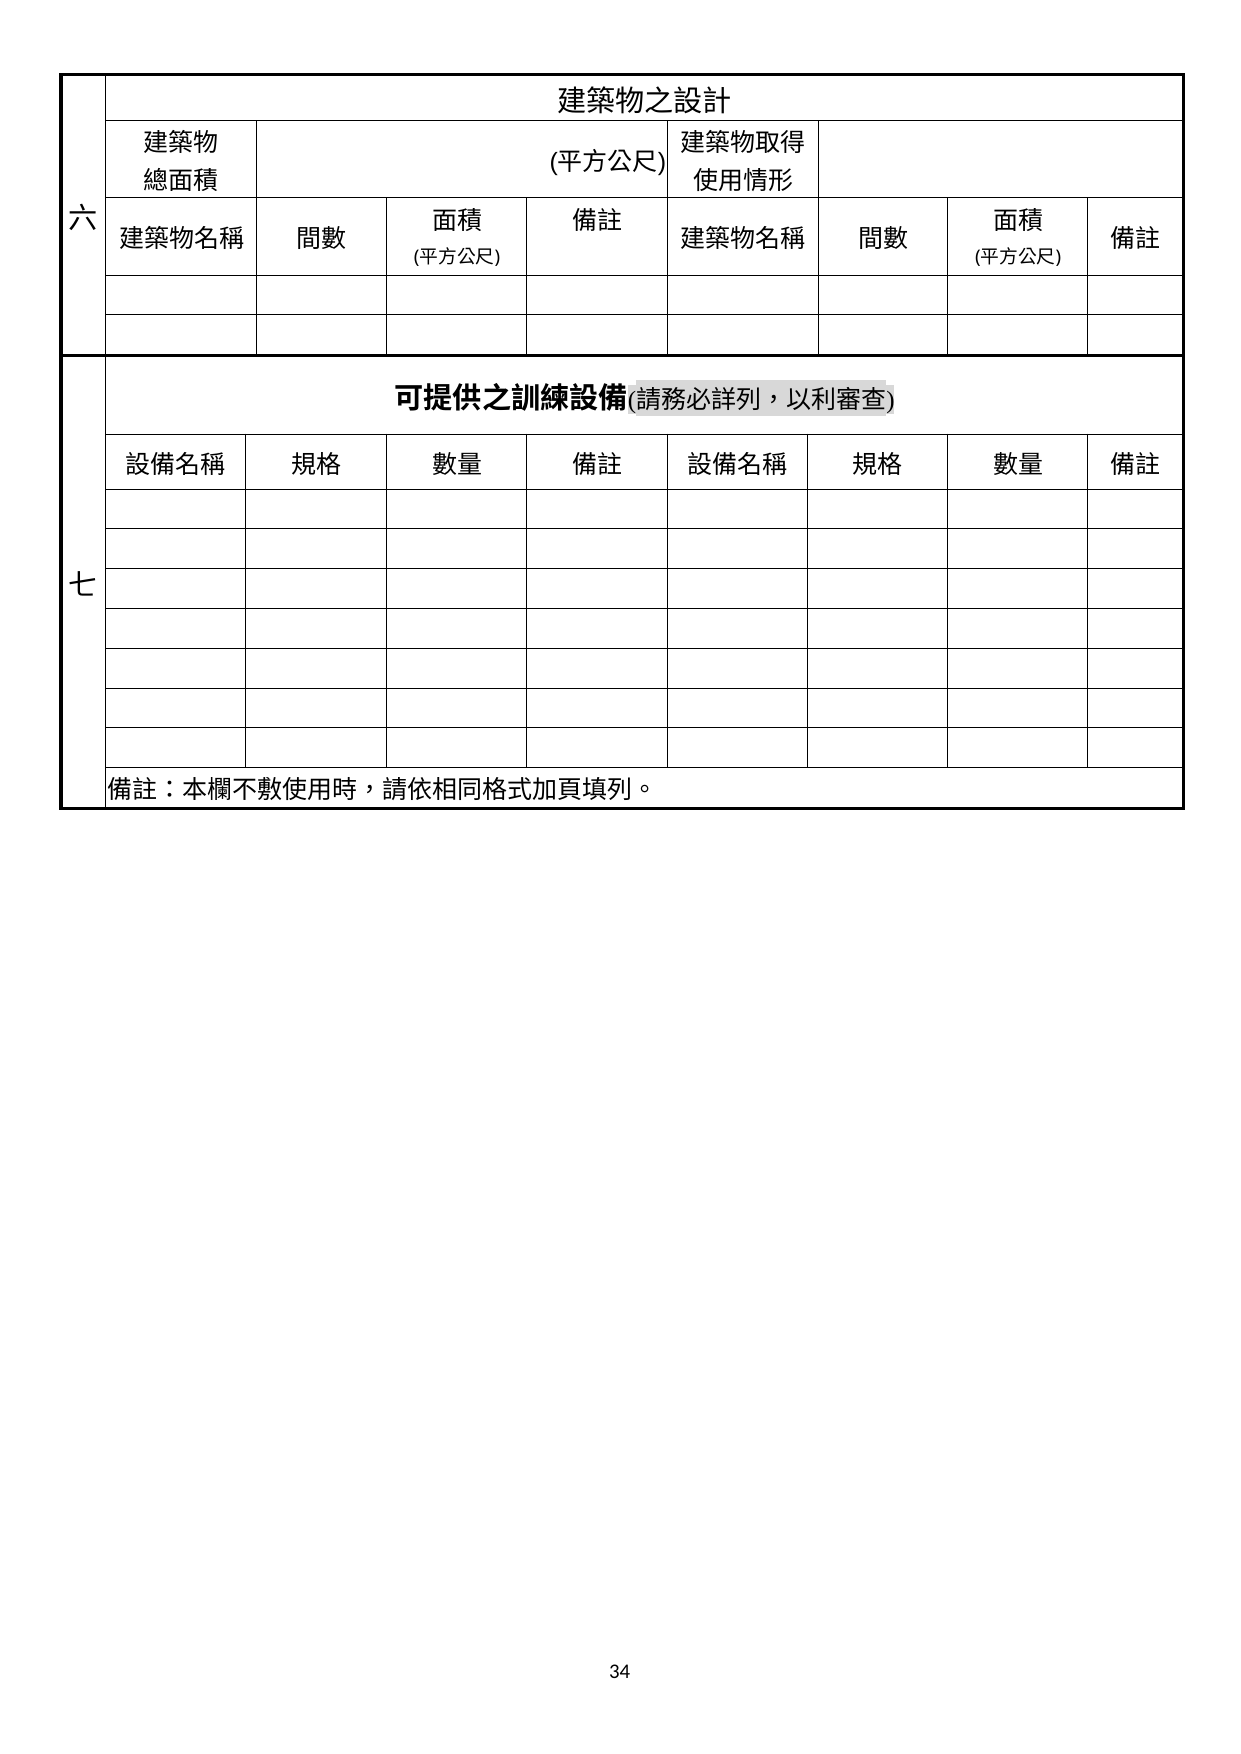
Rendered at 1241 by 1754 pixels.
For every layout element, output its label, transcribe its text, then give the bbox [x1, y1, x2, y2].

table_cell [948, 276, 1087, 314]
table_cell 面積 (平方公尺) [948, 198, 1087, 274]
table_cell (平方公尺) [257, 121, 667, 197]
table_cell 六 [63, 76, 105, 354]
table_cell [106, 569, 245, 608]
table_cell [1088, 689, 1182, 727]
table_cell [1088, 569, 1182, 608]
table_cell [257, 315, 386, 354]
table_cell [527, 315, 667, 354]
table_cell 數量 [948, 435, 1087, 488]
table_cell [527, 490, 667, 528]
table_cell 備註：本欄不敷使用時，請依相同格式加頁填列。 [106, 768, 1182, 807]
table_cell [387, 728, 526, 767]
table_cell 數量 [387, 435, 526, 488]
table_cell [1088, 609, 1182, 648]
table_cell [246, 609, 386, 648]
table_cell [527, 609, 667, 648]
table_cell [527, 649, 667, 687]
table_cell 間數 [819, 198, 947, 274]
table_cell [819, 121, 1182, 197]
table_cell [808, 609, 947, 648]
table_cell [948, 728, 1087, 767]
table_cell [808, 490, 947, 528]
table_cell 七 [63, 357, 105, 807]
table_cell [948, 689, 1087, 727]
table_cell [808, 689, 947, 727]
table_cell 設備名稱 [106, 435, 245, 488]
table_cell [527, 689, 667, 727]
table_cell 備註 [527, 198, 667, 274]
table_cell [246, 649, 386, 687]
table_cell 設備名稱 [668, 435, 807, 488]
table_cell [668, 276, 818, 314]
table_cell [257, 276, 386, 314]
table_cell [1088, 649, 1182, 687]
table_cell [106, 315, 256, 354]
table_cell 可提供之訓練設備(請務必詳列，以利審查) [106, 357, 1182, 433]
table_cell [948, 609, 1087, 648]
table_cell [246, 529, 386, 568]
table_cell [948, 649, 1087, 687]
table_cell [387, 529, 526, 568]
table_cell 建築物 總面積 [106, 121, 256, 197]
table_cell [246, 490, 386, 528]
table_cell [668, 649, 807, 687]
table_cell [527, 529, 667, 568]
table_cell [1088, 529, 1182, 568]
table_cell [948, 490, 1087, 528]
table_cell 間數 [257, 198, 386, 274]
table_cell [387, 609, 526, 648]
table_cell 備註 [1088, 198, 1182, 274]
table_cell [668, 728, 807, 767]
table_cell 建築物之設計 [106, 76, 1182, 120]
table_cell [387, 649, 526, 687]
table_cell [668, 529, 807, 568]
table_cell 備註 [527, 435, 667, 488]
table_cell [948, 315, 1087, 354]
table_cell [808, 569, 947, 608]
table_cell [106, 728, 245, 767]
table_cell [1088, 490, 1182, 528]
table_cell [819, 276, 947, 314]
table_cell [246, 728, 386, 767]
table_cell 面積 (平方公尺) [387, 198, 526, 274]
table_cell [668, 315, 818, 354]
table_cell [808, 649, 947, 687]
table_cell 建築物取得 使用情形 [668, 121, 818, 197]
table_cell [527, 728, 667, 767]
table_cell [819, 315, 947, 354]
table_cell [106, 689, 245, 727]
table_cell [106, 609, 245, 648]
table_cell 備註 [1088, 435, 1182, 488]
table_cell [106, 276, 256, 314]
table_cell [668, 689, 807, 727]
table_cell 規格 [246, 435, 386, 488]
table_cell [948, 529, 1087, 568]
table_cell [387, 689, 526, 727]
table_cell [387, 276, 526, 314]
table_cell [527, 569, 667, 608]
table_cell [1088, 728, 1182, 767]
table_cell 建築物名稱 [668, 198, 818, 274]
table_cell [106, 529, 245, 568]
table_cell [668, 490, 807, 528]
table_cell [246, 569, 386, 608]
table_cell [808, 529, 947, 568]
table_cell [106, 649, 245, 687]
table_cell [387, 315, 526, 354]
table_cell 規格 [808, 435, 947, 488]
table_cell [387, 490, 526, 528]
table_cell [808, 728, 947, 767]
table_cell [246, 689, 386, 727]
table_cell 建築物名稱 [106, 198, 256, 274]
table_cell [668, 609, 807, 648]
table_cell [948, 569, 1087, 608]
table_cell [1088, 276, 1182, 314]
table_cell [527, 276, 667, 314]
table_cell [668, 569, 807, 608]
table_cell [1088, 315, 1182, 354]
table_cell [106, 490, 245, 528]
table_cell [387, 569, 526, 608]
